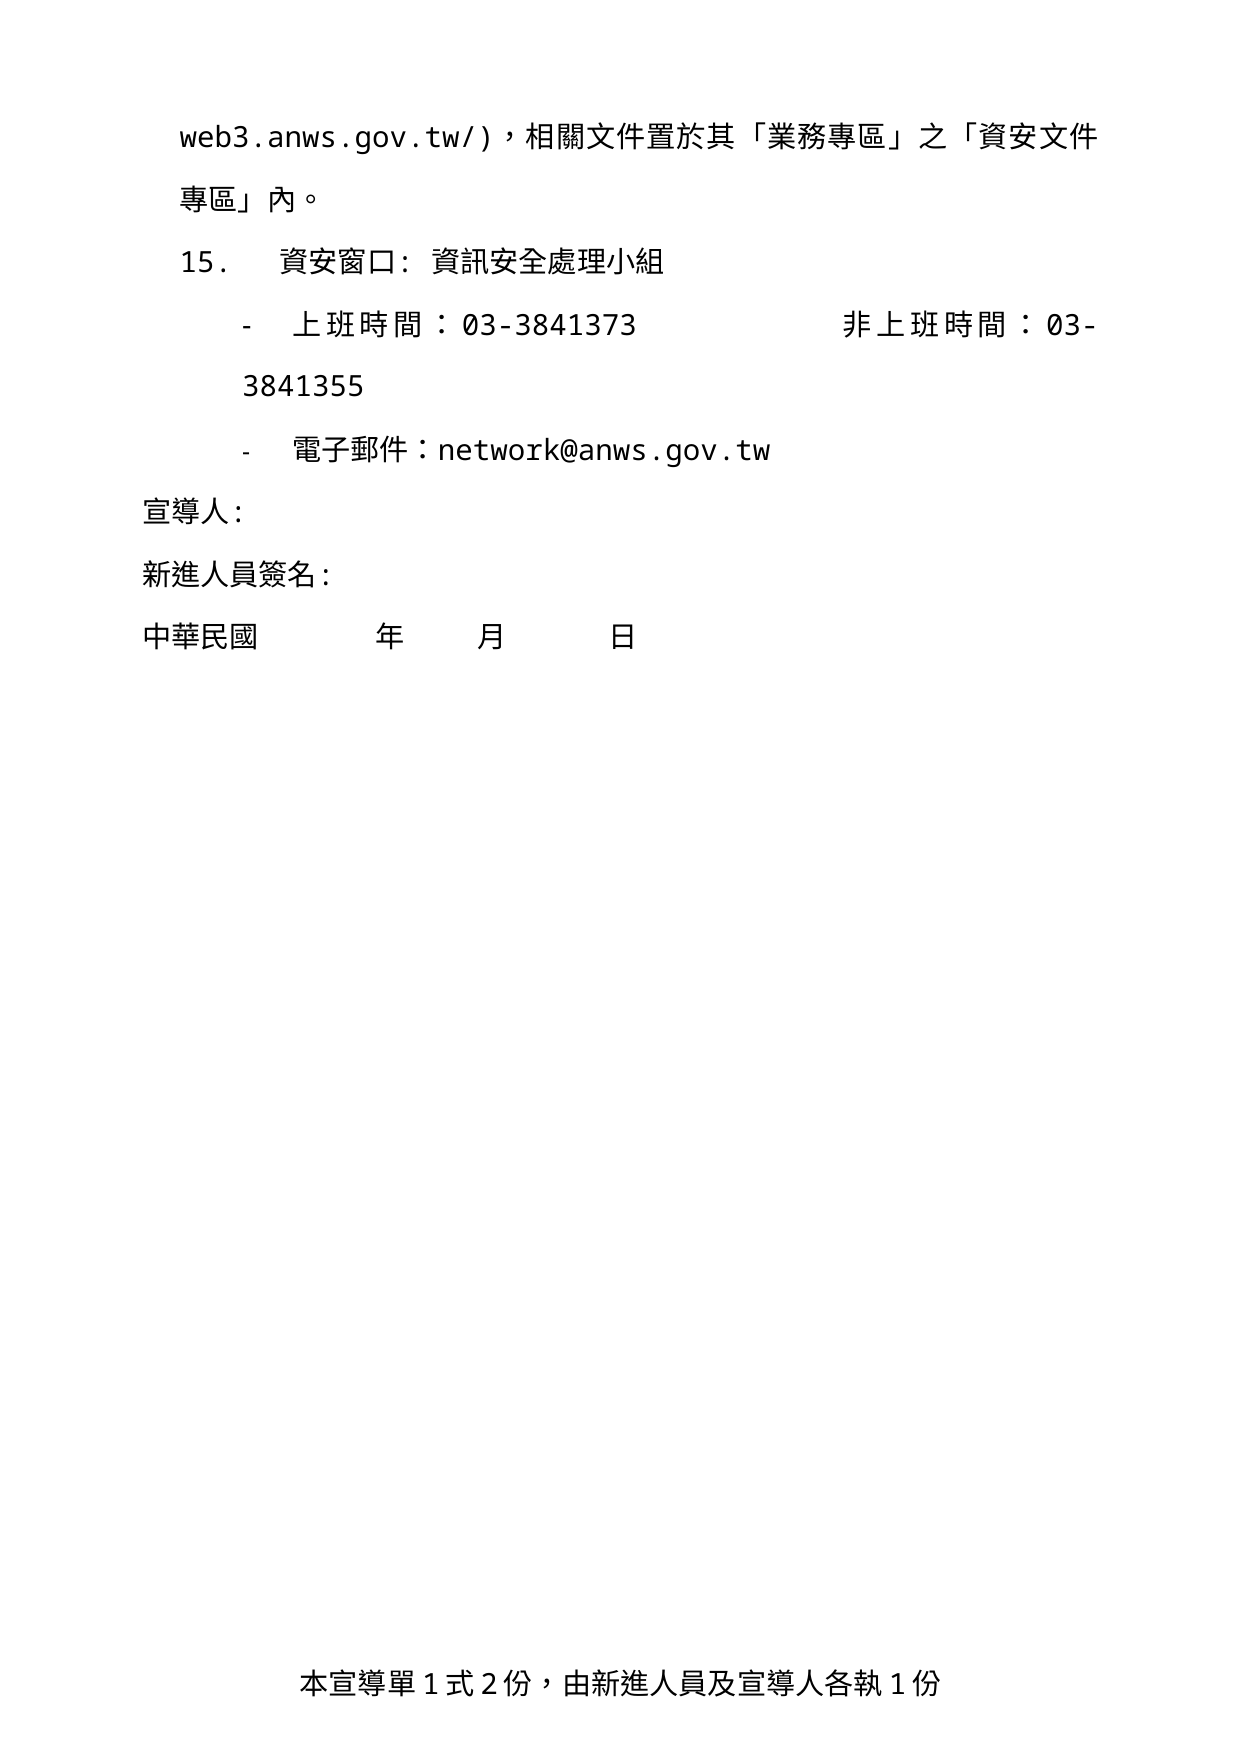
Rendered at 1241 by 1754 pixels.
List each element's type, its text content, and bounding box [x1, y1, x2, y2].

list web3.anws.gov.tw/)，相關文件置於其「業務專區」之「資安文件專區」內。 [179, 93, 1098, 218]
text 中華民國 年 月 日 [142, 593, 1098, 656]
text 新進人員簽名: [142, 531, 1098, 593]
text 宣導人: [142, 468, 1098, 531]
list 上班時間：03-3841373 非上班時間：03-3841355 [242, 281, 1098, 406]
list 資安窗口: 資訊安全處理小組 [179, 218, 1098, 281]
list 電子郵件：network@anws.gov.tw [242, 406, 1098, 468]
